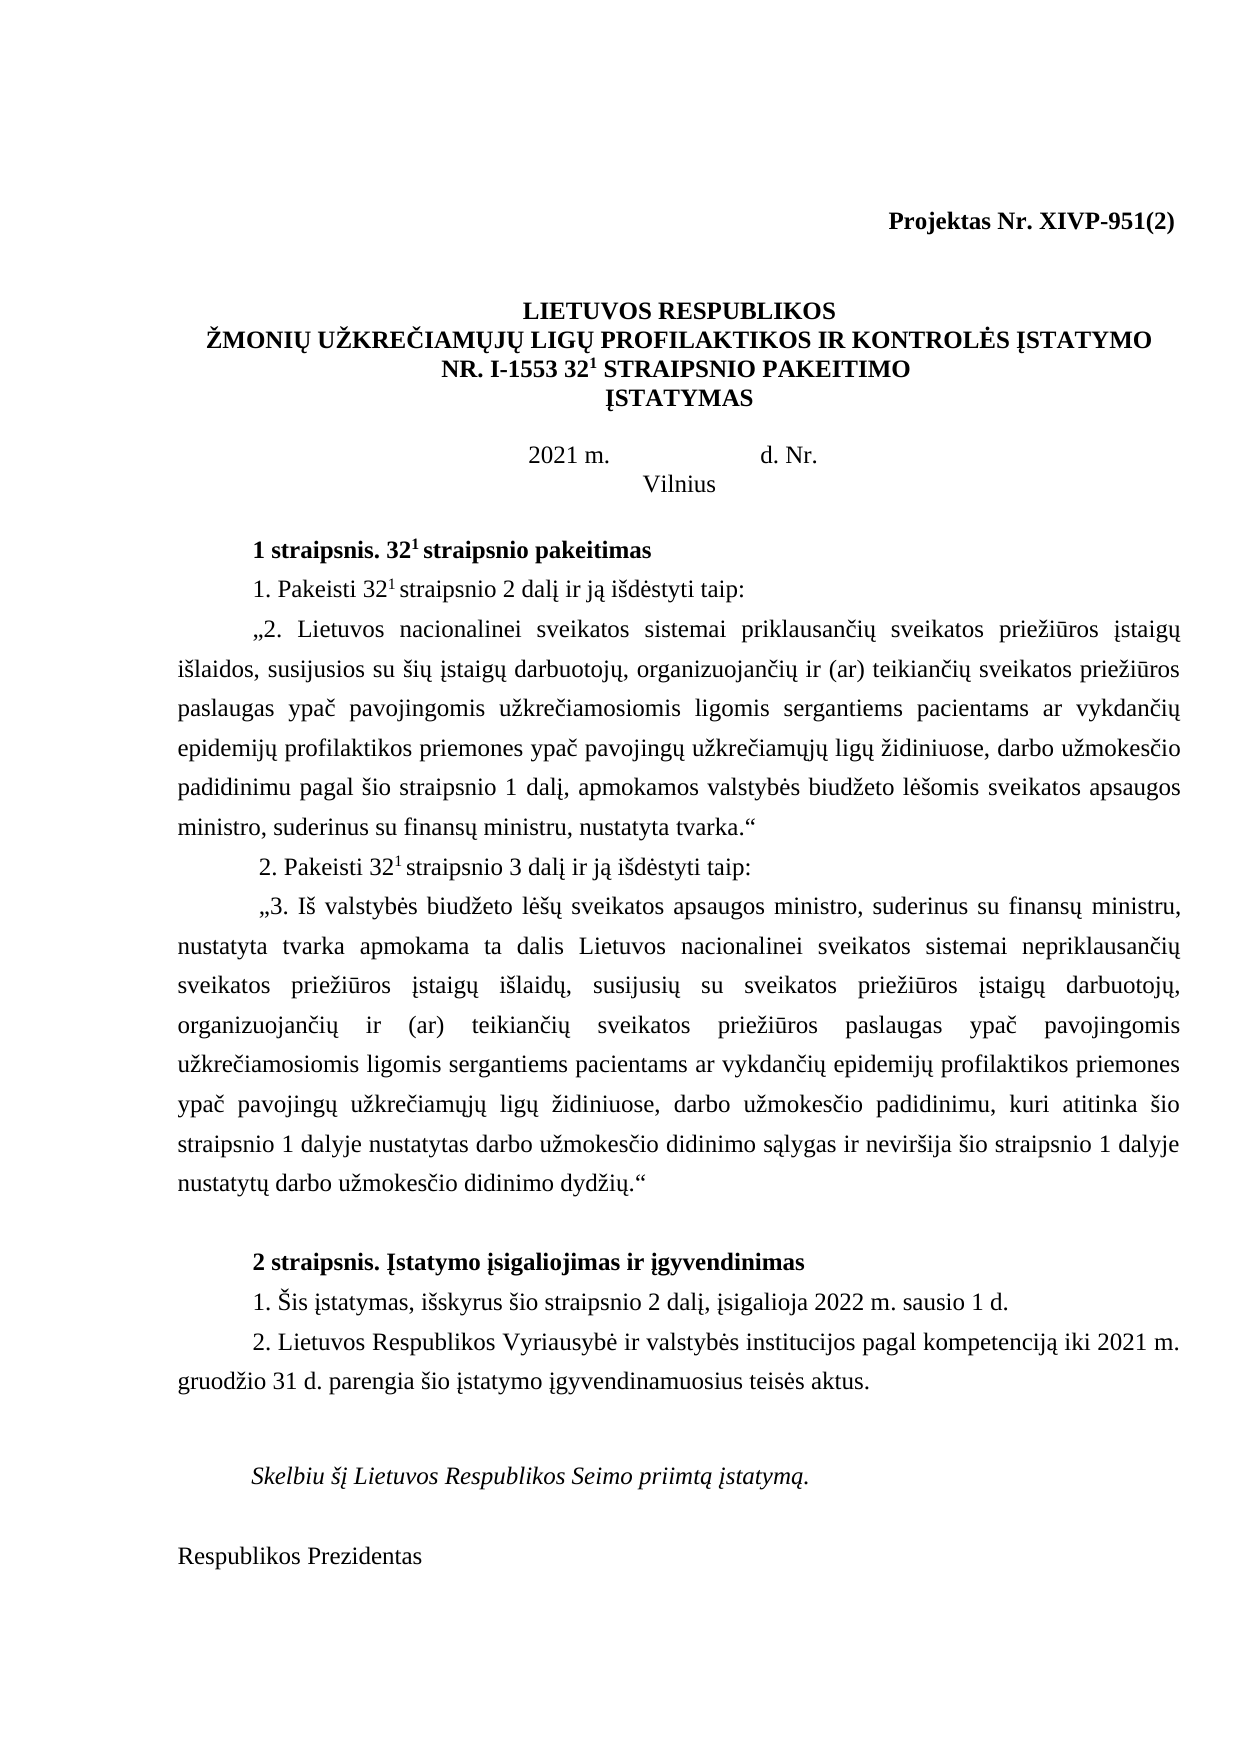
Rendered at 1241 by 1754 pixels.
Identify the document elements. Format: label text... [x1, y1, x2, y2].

text Skelbiu šį Lietuvos Respublikos Seimo priimtą įstatymą. [177, 1461, 1181, 1490]
text „3. Iš valstybės biudžeto lėšų sveikatos apsaugos ministro, suderinus su finansų ministru, nustatyta tvarka apmokama ta dalis Lietuvos nacionalinei sveikatos sistemai nepriklausančių sveikatos priežiūros įstaigų išlaidų, susijusių su sveikatos priežiūros įstaigų darbuotojų, organizuojančių ir (ar) teikiančių sveikatos priežiūros paslaugas ypač pavojingomis užkrečiamosiomis ligomis sergantiems pacientams ar vykdančių epidemijų profilaktikos priemones ypač pavojingų užkrečiamųjų ligų židiniuose, darbo užmokesčio padidinimu, kuri atitinka šio straipsnio 1 dalyje nustatytas darbo užmokesčio didinimo sąlygas ir neviršija šio straipsnio 1 dalyje nustatytų darbo užmokesčio didinimo dydžių.“ [177, 880, 1181, 1197]
text ŽMONIŲ UŽKREČIAMŲJŲ LIGŲ PROFILAKTIKOS IR KONTROLĖS ĮSTATYMO NR. I-1553 321 STRAIPSNIO PAKEITIMO [177, 325, 1181, 383]
text 2021 m. d. Nr. [177, 440, 1181, 469]
text Projektas Nr. XIVP-951(2) [177, 206, 1181, 235]
text „2. Lietuvos nacionalinei sveikatos sistemai priklausančių sveikatos priežiūros įstaigų išlaidos, susijusios su šių įstaigų darbuotojų, organizuojančių ir (ar) teikiančių sveikatos priežiūros paslaugas ypač pavojingomis užkrečiamosiomis ligomis sergantiems pacientams ar vykdančių epidemijų profilaktikos priemones ypač pavojingų užkrečiamųjų ligų židiniuose, darbo užmokesčio padidinimu pagal šio straipsnio 1 dalį, apmokamos valstybės biudžeto lėšomis sveikatos apsaugos ministro, suderinus su finansų ministru, nustatyta tvarka.“ [177, 603, 1181, 841]
text 1. Šis įstatymas, išskyrus šio straipsnio 2 dalį, įsigalioja 2022 m. sausio 1 d. [177, 1276, 1181, 1316]
text 1 straipsnis. 321 straipsnio pakeitimas [177, 524, 1181, 564]
text 2 straipsnis. Įstatymo įsigaliojimas ir įgyvendinimas [177, 1237, 1181, 1276]
text 1. Pakeisti 321 straipsnio 2 dalį ir ją išdėstyti taip: [177, 564, 1181, 603]
text 2. Lietuvos Respublikos Vyriausybė ir valstybės institucijos pagal kompetenciją iki 2021 m. gruodžio 31 d. parengia šio įstatymo įgyvendinamuosius teisės aktus. [177, 1316, 1181, 1395]
text ĮSTATYMAS [177, 383, 1181, 411]
text Vilnius [177, 469, 1181, 498]
text 2. Pakeisti 321 straipsnio 3 dalį ir ją išdėstyti taip: [177, 841, 1181, 880]
text LIETUVOS RESPUBLIKOS [177, 296, 1181, 325]
text Respublikos Prezidentas [177, 1541, 1181, 1569]
